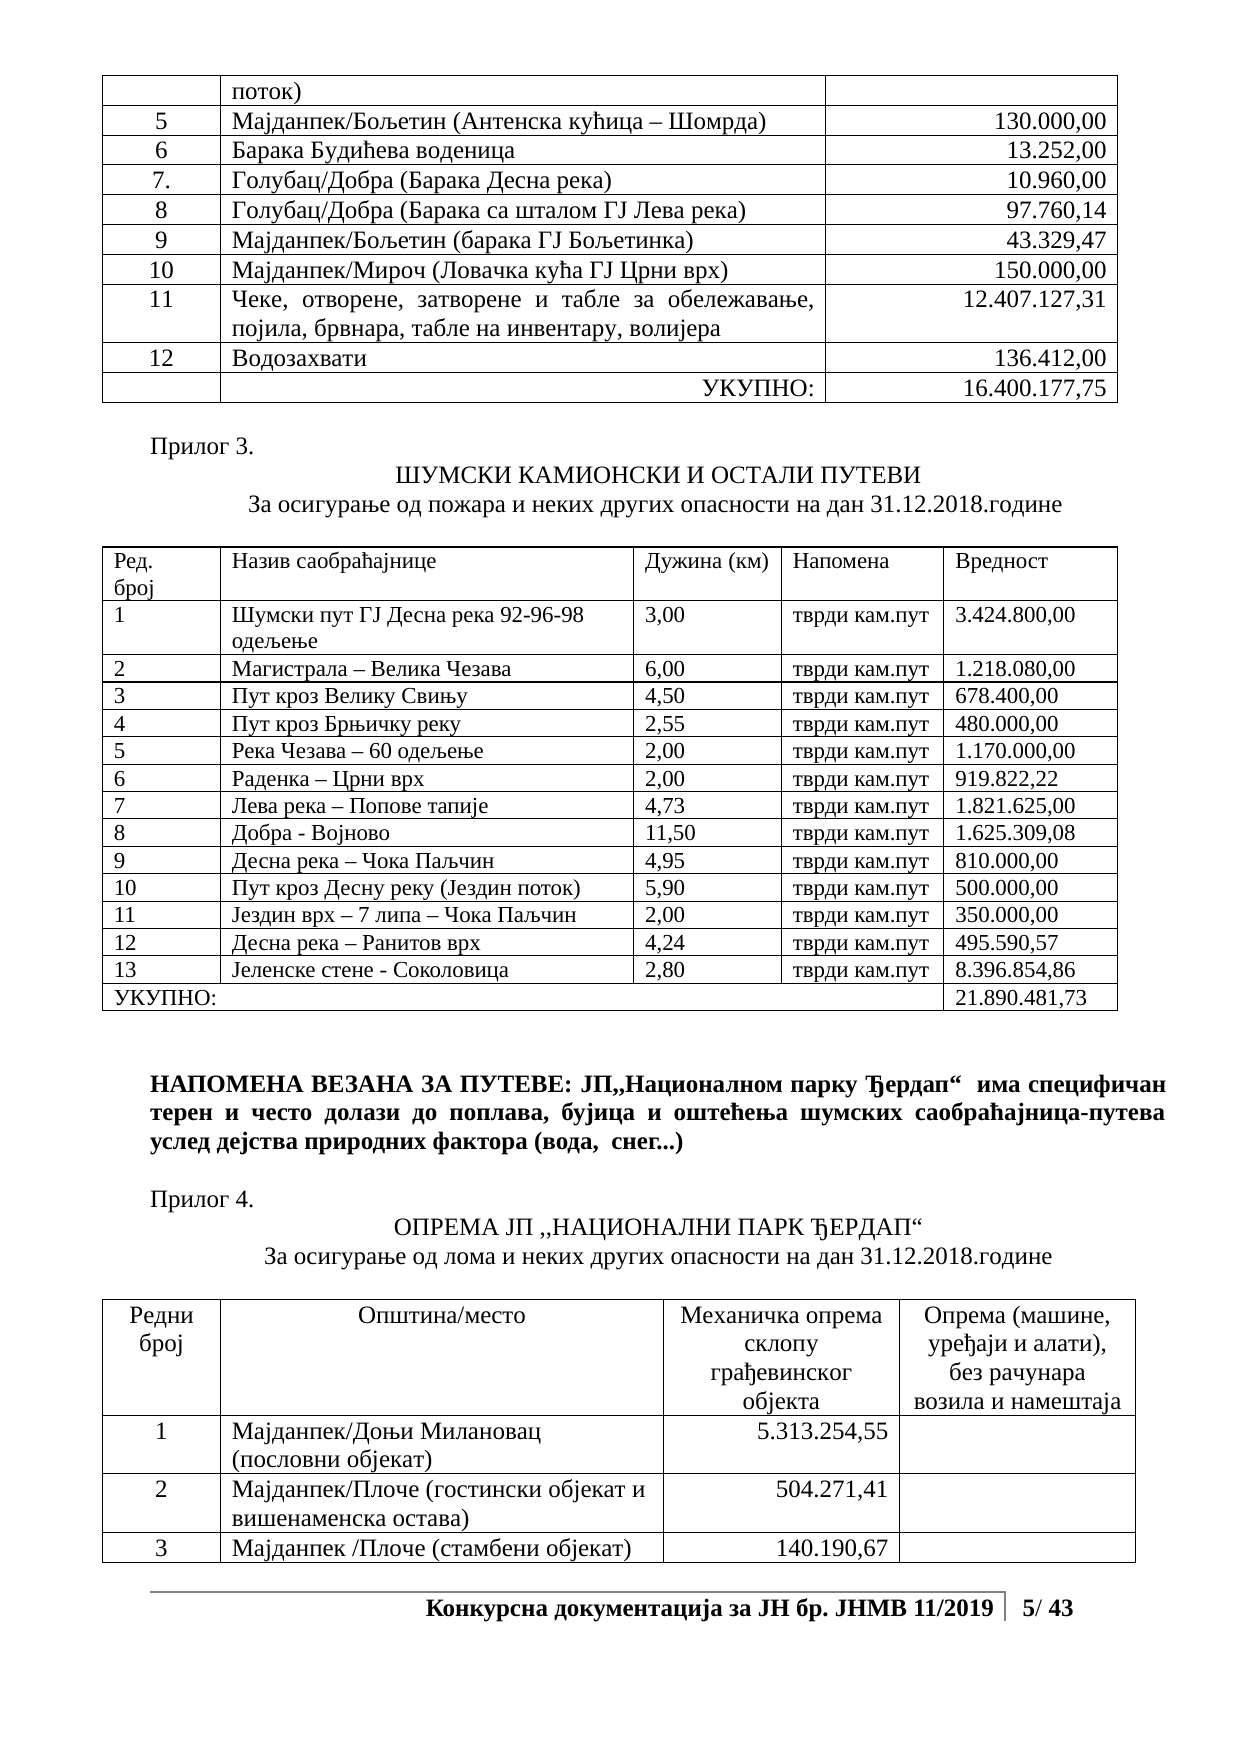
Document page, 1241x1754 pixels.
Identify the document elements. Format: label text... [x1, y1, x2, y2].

table_cell 3 [103, 1533, 220, 1562]
table_cell Лева река – Попове тапије [221, 792, 633, 818]
table_cell [900, 1474, 1135, 1532]
table_cell 2,55 [634, 710, 781, 736]
table_header Механичка опрема склопу грађевинског објекта [664, 1300, 899, 1415]
table_cell 480.000,00 [944, 710, 1117, 736]
table_cell 9 [103, 847, 220, 873]
table_cell тврди кам.пут [782, 847, 943, 873]
table_cell [900, 1416, 1135, 1473]
table_cell 4,50 [634, 683, 781, 709]
table_cell 495.590,57 [944, 929, 1117, 955]
table_cell 1.821.625,00 [944, 792, 1117, 818]
table_cell 1.625.309,08 [944, 819, 1117, 846]
table_cell 10 [103, 874, 220, 901]
table_cell Мајданпек/Бољетин (Антенска кућица – Шомрда) [221, 106, 825, 134]
table_cell Барака Будићева воденица [221, 136, 825, 164]
table_cell 8 [103, 819, 220, 846]
table_cell 16.400.177,75 [826, 373, 1117, 402]
text Прилог 3. [150, 431, 1167, 460]
table_cell 11 [103, 902, 220, 928]
table_cell 97.760,14 [826, 195, 1117, 224]
table_cell УКУПНО: [221, 373, 825, 402]
table_cell 5 [103, 737, 220, 763]
table_cell Шумски пут ГЈ Десна река 92-96-98 одељење [221, 601, 633, 654]
table_cell тврди кам.пут [782, 655, 943, 681]
table_cell 43.329,47 [826, 225, 1117, 254]
table_cell Јездин врх – 7 липа – Чока Паљчин [221, 902, 633, 928]
table_cell 2,80 [634, 956, 781, 983]
table_cell 7. [103, 165, 220, 194]
table_cell Река Чезава – 60 одељење [221, 737, 633, 763]
table_cell [900, 1533, 1135, 1562]
table_cell тврди кам.пут [782, 601, 943, 654]
table_cell Добра - Војново [221, 819, 633, 846]
table_cell тврди кам.пут [782, 710, 943, 736]
table_cell 9 [103, 225, 220, 254]
table_cell 5,90 [634, 874, 781, 901]
table_cell 1.218.080,00 [944, 655, 1117, 681]
table_header Редни број [103, 1300, 220, 1415]
table_cell 810.000,00 [944, 847, 1117, 873]
table_header Назив саобраћајнице [221, 548, 633, 600]
table_cell 8.396.854,86 [944, 956, 1117, 983]
table_header Напомена [782, 548, 943, 600]
table_cell 10.960,00 [826, 165, 1117, 194]
table_cell Чеке, отворене, затворене и табле за обележавање, појила, брвнара, табле на инвентару, волијера [221, 285, 825, 342]
table_cell Голубац/Добра (Барака са шталом ГЈ Лева река) [221, 195, 825, 224]
table_cell 6,00 [634, 655, 781, 681]
table_cell 6 [103, 136, 220, 164]
table_cell тврди кам.пут [782, 792, 943, 818]
table_cell 5 [103, 106, 220, 134]
table_header Опрема (машине, уређаји и алати), без рачунара возила и намештаја [900, 1300, 1135, 1415]
table_cell Десна река – Чока Паљчин [221, 847, 633, 873]
table_cell 21.890.481,73 [944, 984, 1117, 1010]
table_cell 4,95 [634, 847, 781, 873]
table_cell 3.424.800,00 [944, 601, 1117, 654]
table_cell Пут кроз Десну реку (Јездин поток) [221, 874, 633, 901]
table_header Вредност [944, 548, 1117, 600]
table_cell тврди кам.пут [782, 956, 943, 983]
table_cell тврди кам.пут [782, 737, 943, 763]
table_cell Раденка – Црни врх [221, 765, 633, 791]
table_cell [826, 76, 1117, 105]
table_cell [103, 76, 220, 105]
table_cell 2,00 [634, 765, 781, 791]
table_cell Пут кроз Велику Свињу [221, 683, 633, 709]
table_cell 2,00 [634, 902, 781, 928]
table_cell 11,50 [634, 819, 781, 846]
table_cell 136.412,00 [826, 343, 1117, 372]
text ОПРЕМА ЈП ,,НАЦИОНАЛНИ ПАРК ЂЕРДАП“ [150, 1212, 1167, 1241]
table_cell 500.000,00 [944, 874, 1117, 901]
table_cell Десна река – Ранитов врх [221, 929, 633, 955]
table_cell 350.000,00 [944, 902, 1117, 928]
table_cell 2 [103, 1474, 220, 1532]
table_cell Голубац/Добра (Барака Десна река) [221, 165, 825, 194]
table_cell Водозахвати [221, 343, 825, 372]
table_cell 7 [103, 792, 220, 818]
table_header Дужина (км) [634, 548, 781, 600]
table_cell 140.190,67 [664, 1533, 899, 1562]
table_cell 3 [103, 683, 220, 709]
table_cell Мајданпек /Плоче (стамбени објекат) [221, 1533, 663, 1562]
table_cell тврди кам.пут [782, 874, 943, 901]
table_header Општина/место [221, 1300, 663, 1415]
table_cell УКУПНО: [103, 984, 943, 1010]
table_cell Мајданпек/Доњи Милановац (пословни објекат) [221, 1416, 663, 1473]
table_cell 10 [103, 255, 220, 283]
table_cell 4,24 [634, 929, 781, 955]
table_cell Магистрала – Велика Чезава [221, 655, 633, 681]
table_cell 11 [103, 285, 220, 342]
table_cell 13.252,00 [826, 136, 1117, 164]
table_cell 12.407.127,31 [826, 285, 1117, 342]
table_cell 5.313.254,55 [664, 1416, 899, 1473]
table_cell 12 [103, 343, 220, 372]
table_cell Мајданпек/Бољетин (барака ГЈ Бољетинка) [221, 225, 825, 254]
table_cell тврди кам.пут [782, 765, 943, 791]
table_cell [103, 373, 220, 402]
table_cell Мајданпек/Плоче (гостински објекат и вишенаменска остава) [221, 1474, 663, 1532]
table_cell 2 [103, 655, 220, 681]
table_cell тврди кам.пут [782, 819, 943, 846]
table_cell 150.000,00 [826, 255, 1117, 283]
text ШУМСКИ КАМИОНСКИ И ОСТАЛИ ПУТЕВИ [150, 460, 1167, 489]
table_cell 8 [103, 195, 220, 224]
table_cell поток) [221, 76, 825, 105]
text За осигурање од лома и неких других опасности на дан 31.12.2018.године [150, 1241, 1167, 1270]
table_cell 919.822,22 [944, 765, 1117, 791]
table_cell 130.000,00 [826, 106, 1117, 134]
table_cell 678.400,00 [944, 683, 1117, 709]
list НАПОМЕНА ВЕЗАНА ЗА ПУТЕВЕ: ЈП,,Националном парку Ђердап“ има специфичан терен и често долази до поплава, бујица и оштећења шумских саобраћајница-путева услед дејства природних фактора (вода, снег...) [150, 1069, 1167, 1155]
table_cell 2,00 [634, 737, 781, 763]
table_cell 1 [103, 601, 220, 654]
table_cell тврди кам.пут [782, 683, 943, 709]
text Прилог 4. [150, 1184, 1167, 1212]
table_cell 4 [103, 710, 220, 736]
table_cell тврди кам.пут [782, 902, 943, 928]
table_cell 4,73 [634, 792, 781, 818]
table_cell 6 [103, 765, 220, 791]
table_cell 1 [103, 1416, 220, 1473]
table_cell 1.170.000,00 [944, 737, 1117, 763]
table_cell 504.271,41 [664, 1474, 899, 1532]
table_cell 12 [103, 929, 220, 955]
table_cell 13 [103, 956, 220, 983]
table_cell Мајданпек/Мироч (Ловачка кућа ГЈ Црни врх) [221, 255, 825, 283]
table_cell тврди кам.пут [782, 929, 943, 955]
text За осигурање од пожара и неких других опасности на дан 31.12.2018.године [150, 489, 1167, 518]
table_header Ред. број [103, 548, 220, 600]
table_cell Јеленске стене - Соколовица [221, 956, 633, 983]
table_cell Пут кроз Брњичку реку [221, 710, 633, 736]
table_cell 3,00 [634, 601, 781, 654]
